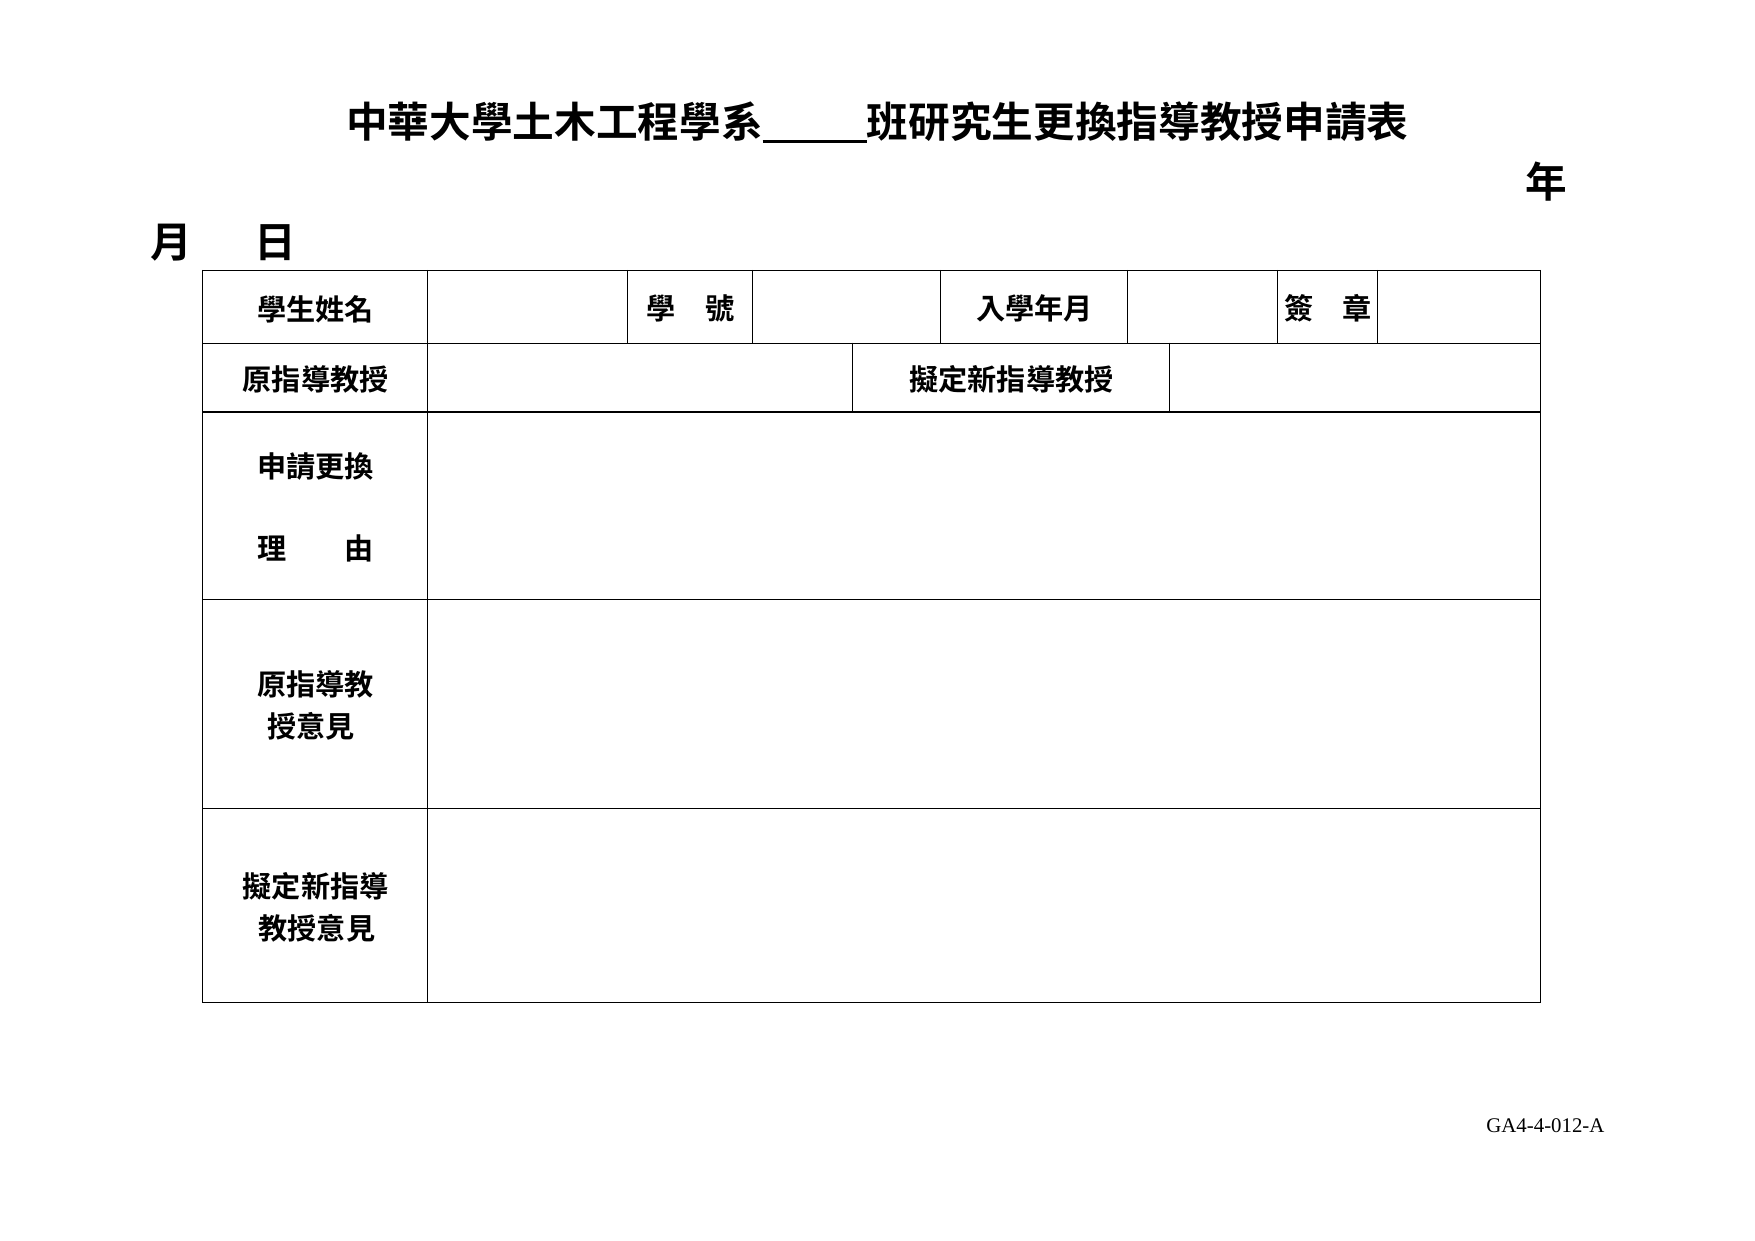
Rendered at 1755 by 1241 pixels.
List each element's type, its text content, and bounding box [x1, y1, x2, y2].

table_cell 擬定新指導 教授意見 [203, 809, 427, 1002]
table_cell [428, 809, 1540, 1002]
table_cell [428, 413, 1540, 599]
table_header 學 號 [628, 271, 752, 343]
table_cell 擬定新指導教授 [853, 344, 1169, 411]
text 年 月 日 [150, 149, 1604, 270]
table_header 入學年月 [941, 271, 1127, 343]
table_cell [428, 600, 1540, 808]
table_header 簽 章 [1278, 271, 1377, 343]
table_header [1378, 271, 1540, 343]
table_header [1128, 271, 1277, 343]
text 中華大學土木工程學系 班研究生更換指導教授申請表 [150, 89, 1604, 149]
table_cell 原指導教 授意見 [203, 600, 427, 808]
table_cell 原指導教授 [203, 344, 427, 411]
table_header 學生姓名 [203, 271, 427, 343]
table_header [428, 271, 627, 343]
table_cell 申請更換 理 由 [203, 413, 427, 599]
table_cell [428, 344, 852, 411]
table_cell [1170, 344, 1540, 411]
table_header [753, 271, 940, 343]
